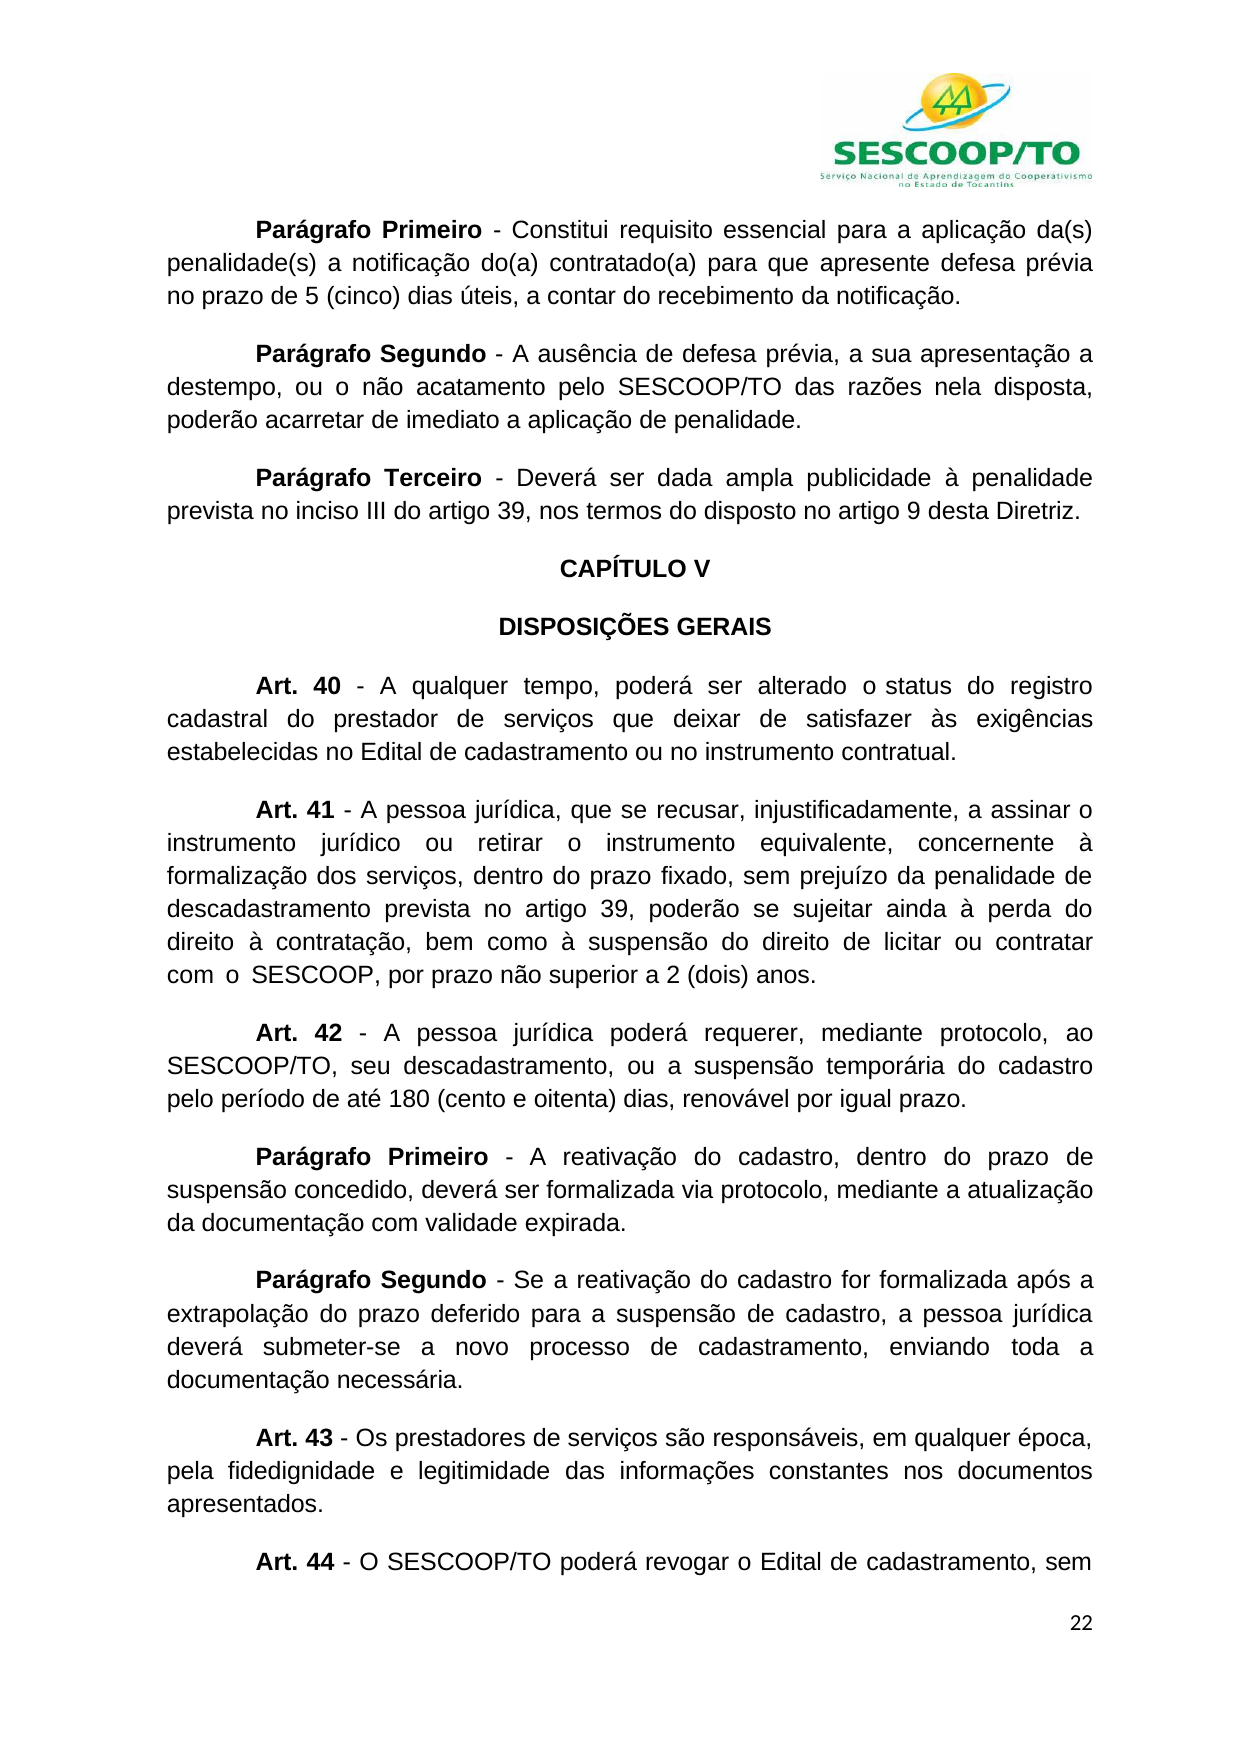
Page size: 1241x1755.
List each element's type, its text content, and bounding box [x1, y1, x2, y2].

text Art. 43 - Os prestadores de serviços são responsáveis, em qualquer época, pela fidedignidade e legitimidade das informações constantes nos documentos apresentados. [167, 1423, 1093, 1518]
text Art. 42 - A pessoa jurídica poderá requerer, mediante protocolo, ao SESCOOP/TO, seu descadastramento, ou a suspensão temporária do cadastro pelo período de até 180 (cento e oitenta) dias, renovável por igual prazo. [167, 1018, 1093, 1113]
subtitle CAPÍTULO V DISPOSIÇÕES GERAIS [497, 554, 773, 641]
text Parágrafo Primeiro - A reativação do cadastro, dentro do prazo de suspensão concedido, deverá ser formalizada via protocolo, mediante a atualização da documentação com validade expirada. [167, 1142, 1093, 1236]
text Parágrafo Primeiro - Constitui requisito essencial para a aplicação da(s) penalidade(s) a notificação do(a) contratado(a) para que apresente defesa prévia no prazo de 5 (cinco) dias úteis, a contar do recebimento da notificação. [167, 215, 1093, 310]
text Parágrafo Segundo - A ausência de defesa prévia, a sua apresentação a destempo, ou o não acatamento pelo SESCOOP/TO das razões nela disposta, poderão acarretar de imediato a aplicação de penalidade. [167, 339, 1093, 434]
text Art. 40 - A qualquer tempo, poderá ser alterado o status do registro cadastral do prestador de serviços que deixar de satisfazer às exigências estabelecidas no Edital de cadastramento ou no instrumento contratual. [167, 671, 1093, 765]
text Art. 44 - O SESCOOP/TO poderá revogar o Edital de cadastramento, sem [167, 1547, 1093, 1576]
text Parágrafo Terceiro - Deverá ser dada ampla publicidade à penalidade prevista no inciso III do artigo 39, nos termos do disposto no artigo 9 desta Diretriz. [167, 463, 1093, 525]
text Art. 41 - A pessoa jurídica, que se recusar, injustificadamente, a assinar o instrumento jurídico ou retirar o instrumento equivalente, concernente à formalização dos serviços, dentro do prazo fixado, sem prejuízo da penalidade de descadastramento prevista no artigo 39, poderão se sujeitar ainda à perda do direito à contratação, bem como à suspensão do direito de licitar ou contratar com o SESCOOP, por prazo não superior a 2 (dois) anos. [167, 794, 1093, 989]
text Parágrafo Segundo - Se a reativação do cadastro for formalizada após a extrapolação do prazo deferido para a suspensão de cadastro, a pessoa jurídica deverá submeter-se a novo processo de cadastramento, enviando toda a documentação necessária. [167, 1266, 1093, 1394]
